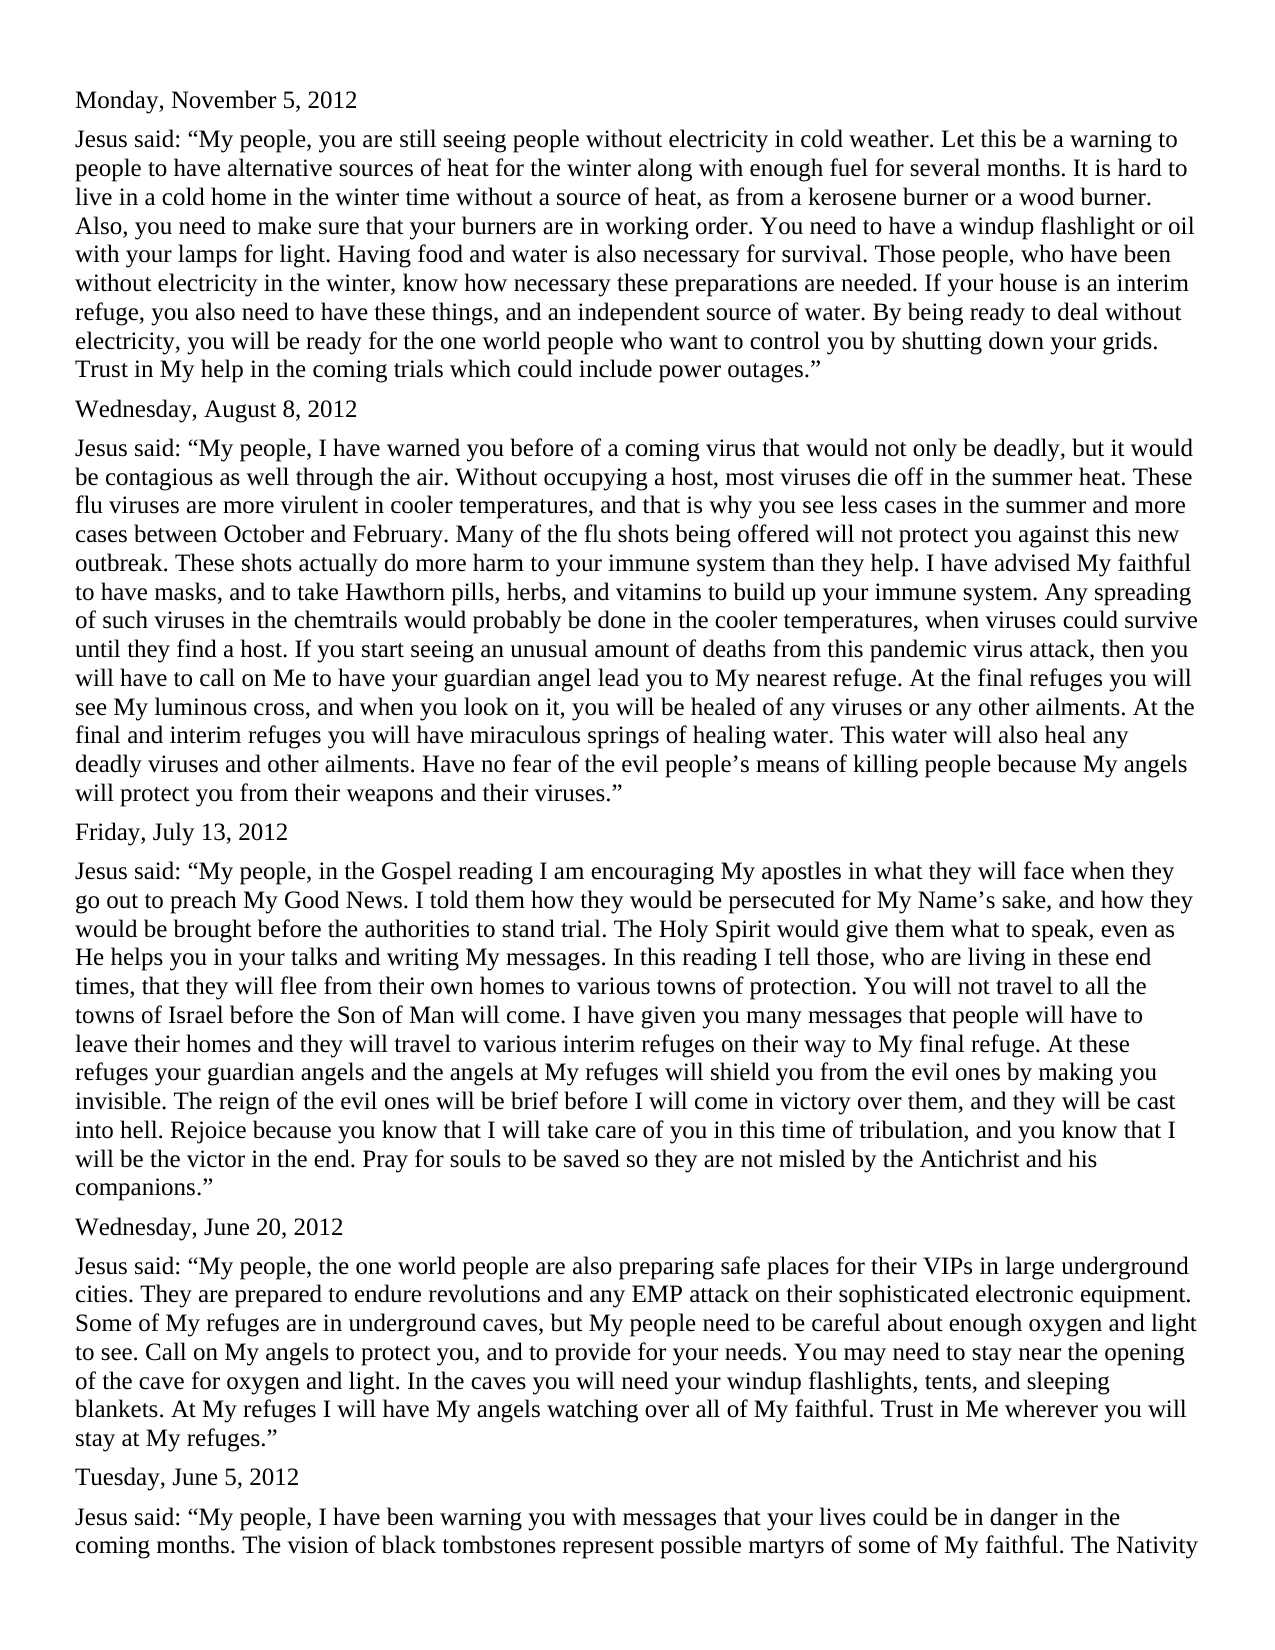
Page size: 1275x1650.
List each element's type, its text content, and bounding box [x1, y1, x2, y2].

text Jesus said: “My people, you are still seeing people without electricity in cold weather. Let this be a warning to people to have alternative sources of heat for the winter along with enough fuel for several months. It is hard to live in a cold home in the winter time without a source of heat, as from a kerosene burner or a wood burner. Also, you need to make sure that your burners are in working order. You need to have a windup flashlight or oil with your lamps for light. Having food and water is also necessary for survival. Those people, who have been without electricity in the winter, know how necessary these preparations are needed. If your house is an interim refuge, you also need to have these things, and an independent source of water. By being ready to deal without electricity, you will be ready for the one world people who want to control you by shutting down your grids. Trust in My help in the coming trials which could include power outages.” [75, 124, 1200, 383]
text Jesus said: “My people, I have been warning you with messages that your lives could be in danger in the coming months. The vision of black tombstones represent possible martyrs of some of My faithful. The Nativity [75, 1502, 1200, 1559]
text Monday, November 5, 2012 [75, 85, 1200, 114]
text Jesus said: “My people, the one world people are also preparing safe places for their VIPs in large underground cities. They are prepared to endure revolutions and any EMP attack on their sophisticated electronic equipment. Some of My refuges are in underground caves, but My people need to be careful about enough oxygen and light to see. Call on My angels to protect you, and to provide for your needs. You may need to stay near the opening of the cave for oxygen and light. In the caves you will need your windup flashlights, tents, and sleeping blankets. At My refuges I will have My angels watching over all of My faithful. Trust in Me wherever you will stay at My refuges.” [75, 1251, 1200, 1452]
text Wednesday, August 8, 2012 [75, 394, 1200, 422]
text Jesus said: “My people, I have warned you before of a coming virus that would not only be deadly, but it would be contagious as well through the air. Without occupying a host, most viruses die off in the summer heat. These flu viruses are more virulent in cooler temperatures, and that is why you see less cases in the summer and more cases between October and February. Many of the flu shots being offered will not protect you against this new outbreak. These shots actually do more harm to your immune system than they help. I have advised My faithful to have masks, and to take Hawthorn pills, herbs, and vitamins to build up your immune system. Any spreading of such viruses in the chemtrails would probably be done in the cooler temperatures, when viruses could survive until they find a host. If you start seeing an unusual amount of deaths from this pandemic virus attack, then you will have to call on Me to have your guardian angel lead you to My nearest refuge. At the final refuges you will see My luminous cross, and when you look on it, you will be healed of any viruses or any other ailments. At the final and interim refuges you will have miraculous springs of healing water. This water will also heal any deadly viruses and other ailments. Have no fear of the evil people’s means of killing people because My angels will protect you from their weapons and their viruses.” [75, 433, 1200, 807]
text Wednesday, June 20, 2012 [75, 1212, 1200, 1240]
text Jesus said: “My people, in the Gospel reading I am encouraging My apostles in what they will face when they go out to preach My Good News. I told them how they would be persecuted for My Name’s sake, and how they would be brought before the authorities to stand trial. The Holy Spirit would give them what to speak, even as He helps you in your talks and writing My messages. In this reading I tell those, who are living in these end times, that they will flee from their own homes to various towns of protection. You will not travel to all the towns of Israel before the Son of Man will come. I have given you many messages that people will have to leave their homes and they will travel to various interim refuges on their way to My final refuge. At these refuges your guardian angels and the angels at My refuges will shield you from the evil ones by making you invisible. The reign of the evil ones will be brief before I will come in victory over them, and they will be cast into hell. Rejoice because you know that I will take care of you in this time of tribulation, and you know that I will be the victor in the end. Pray for souls to be saved so they are not misled by the Antichrist and his companions.” [75, 856, 1200, 1201]
text Tuesday, June 5, 2012 [75, 1462, 1200, 1491]
text Friday, July 13, 2012 [75, 817, 1200, 846]
